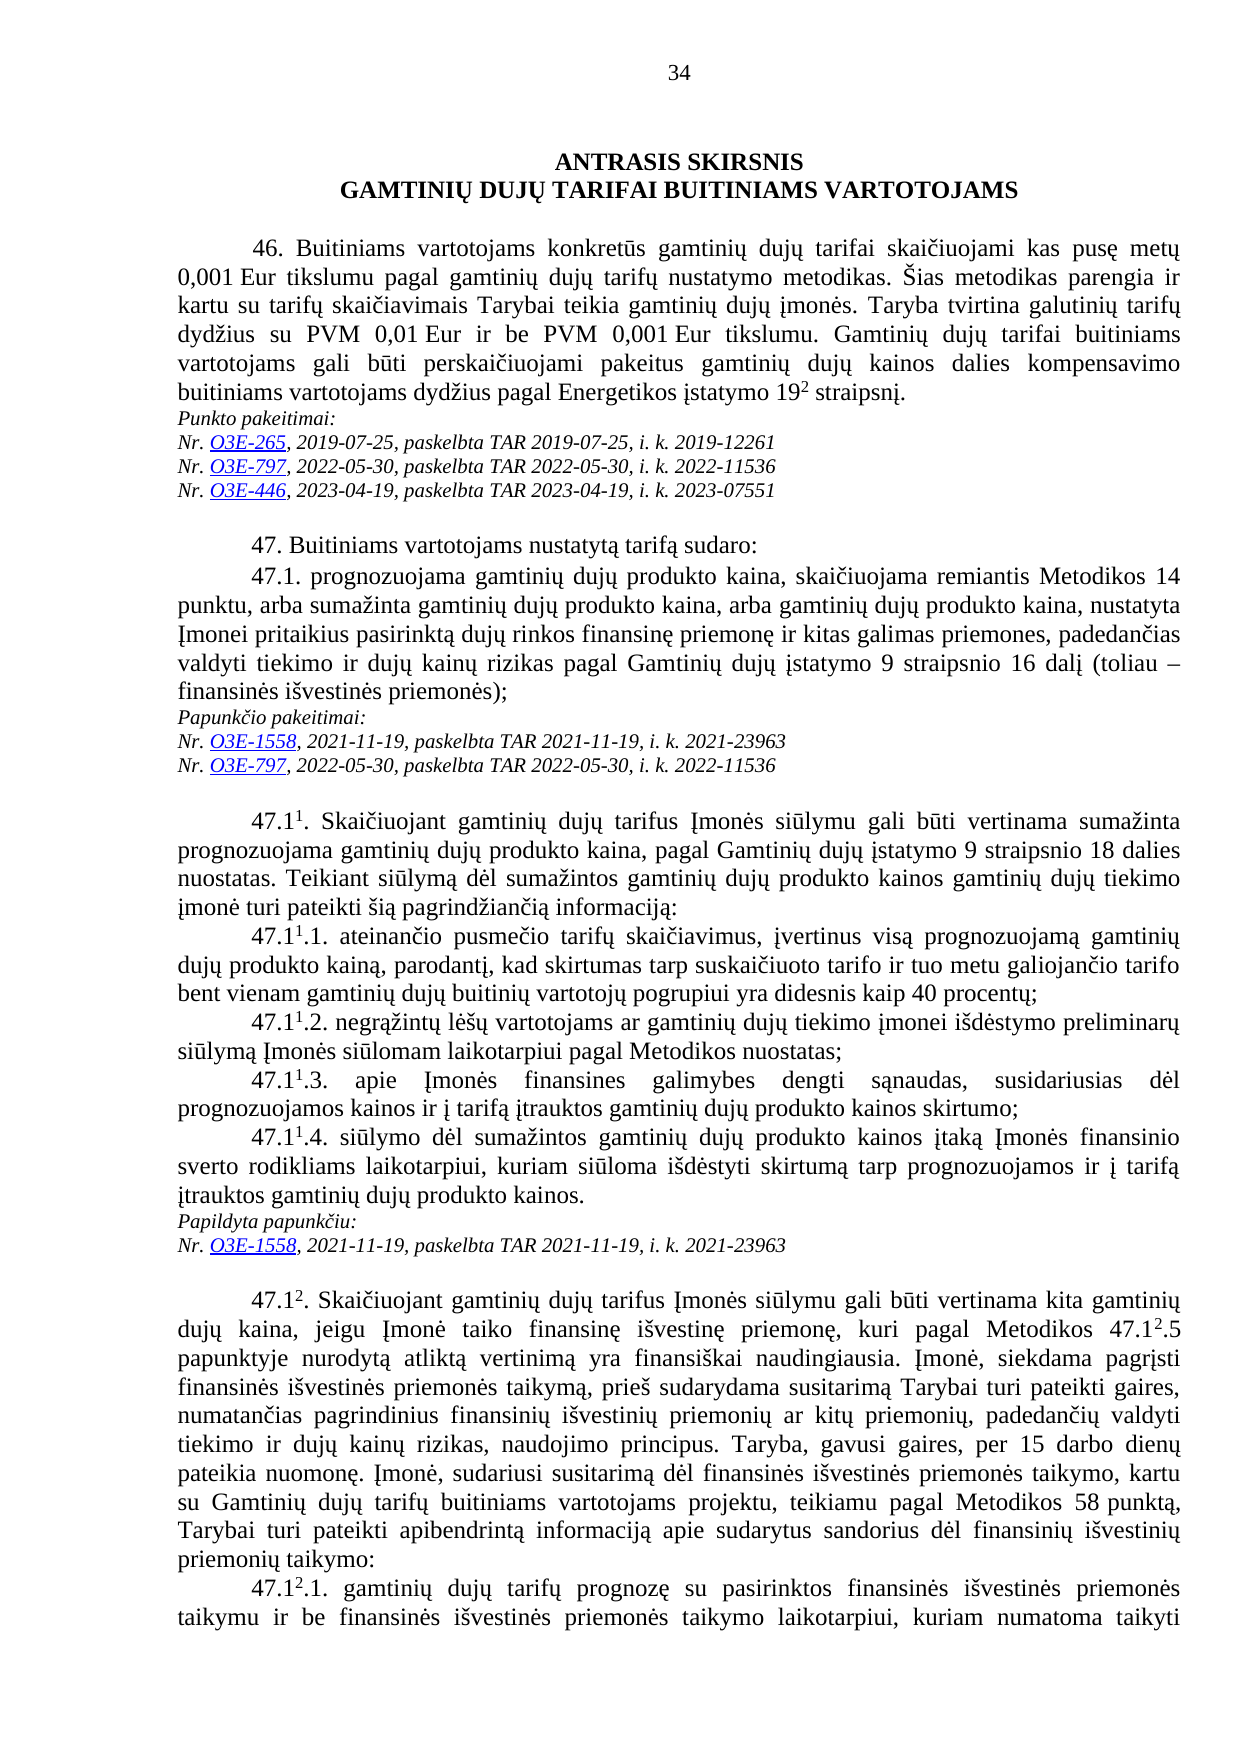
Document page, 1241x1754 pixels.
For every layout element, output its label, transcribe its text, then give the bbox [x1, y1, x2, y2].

text Nr. O3E-1558, 2021-11-19, paskelbta TAR 2021-11-19, i. k. 2021-23963 [177, 1233, 1181, 1257]
text 47.11.1. ateinančio pusmečio tarifų skaičiavimus, įvertinus visą prognozuojamą gamtinių dujų produkto kainą, parodantį, kad skirtumas tarp suskaičiuoto tarifo ir tuo metu galiojančio tarifo bent vienam gamtinių dujų buitinių vartotojų pogrupiui yra didesnis kaip 40 procentų; [177, 921, 1181, 1007]
text Nr. O3E-1558, 2021-11-19, paskelbta TAR 2021-11-19, i. k. 2021-23963 [177, 729, 1181, 753]
text ANTRASIS SKIRSNIS [177, 147, 1181, 176]
text 47.1. prognozuojama gamtinių dujų produkto kaina, skaičiuojama remiantis Metodikos 14 punktu, arba sumažinta gamtinių dujų produkto kaina, arba gamtinių dujų produkto kaina, nustatyta Įmonei pritaikius pasirinktą dujų rinkos finansinę priemonę ir kitas galimas priemones, padedančias valdyti tiekimo ir dujų kainų rizikas pagal Gamtinių dujų įstatymo 9 straipsnio 16 dalį (toliau – finansinės išvestinės priemonės); [177, 561, 1181, 705]
text 47. Buitiniams vartotojams nustatytą tarifą sudaro: [177, 531, 1181, 559]
text 47.12.1. gamtinių dujų tarifų prognozę su pasirinktos finansinės išvestinės priemonės taikymu ir be finansinės išvestinės priemonės taikymo laikotarpiui, kuriam numatoma taikyti [177, 1573, 1181, 1630]
text Nr. O3E-797, 2022-05-30, paskelbta TAR 2022-05-30, i. k. 2022-11536 [177, 753, 1181, 777]
text 47.11.4. siūlymo dėl sumažintos gamtinių dujų produkto kainos įtaką Įmonės finansinio sverto rodikliams laikotarpiui, kuriam siūloma išdėstyti skirtumą tarp prognozuojamos ir į tarifą įtrauktos gamtinių dujų produkto kainos. [177, 1122, 1181, 1208]
text 47.11.2. negrąžintų lėšų vartotojams ar gamtinių dujų tiekimo įmonei išdėstymo preliminarų siūlymą Įmonės siūlomam laikotarpiui pagal Metodikos nuostatas; [177, 1007, 1181, 1065]
text Nr. O3E-446, 2023-04-19, paskelbta TAR 2023-04-19, i. k. 2023-07551 [177, 478, 1181, 502]
text Papunkčio pakeitimai: [177, 705, 1181, 729]
text Nr. O3E-797, 2022-05-30, paskelbta TAR 2022-05-30, i. k. 2022-11536 [177, 454, 1181, 478]
text GAMTINIŲ DUJŲ TARIFAI BUITINIAMS VARTOTOJAMS [177, 176, 1181, 204]
text 46. Buitiniams vartotojams konkretūs gamtinių dujų tarifai skaičiuojami kas pusę metų 0,001 Eur tikslumu pagal gamtinių dujų tarifų nustatymo metodikas. Šias metodikas parengia ir kartu su tarifų skaičiavimais Tarybai teikia gamtinių dujų įmonės. Taryba tvirtina galutinių tarifų dydžius su PVM 0,01 Eur ir be PVM 0,001 Eur tikslumu. Gamtinių dujų tarifai buitiniams vartotojams gali būti perskaičiuojami pakeitus gamtinių dujų kainos dalies kompensavimo buitiniams vartotojams dydžius pagal Energetikos įstatymo 192 straipsnį. [177, 233, 1181, 406]
text 47.11.3. apie Įmonės finansines galimybes dengti sąnaudas, susidariusias dėl prognozuojamos kainos ir į tarifą įtrauktos gamtinių dujų produkto kainos skirtumo; [177, 1065, 1181, 1122]
text Papildyta papunkčiu: [177, 1208, 1181, 1233]
text 47.12. Skaičiuojant gamtinių dujų tarifus Įmonės siūlymu gali būti vertinama kita gamtinių dujų kaina, jeigu Įmonė taiko finansinę išvestinę priemonę, kuri pagal Metodikos 47.12.5 papunktyje nurodytą atliktą vertinimą yra finansiškai naudingiausia. Įmonė, siekdama pagrįsti finansinės išvestinės priemonės taikymą, prieš sudarydama susitarimą Tarybai turi pateikti gaires, numatančias pagrindinius finansinių išvestinių priemonių ar kitų priemonių, padedančių valdyti tiekimo ir dujų kainų rizikas, naudojimo principus. Taryba, gavusi gaires, per 15 darbo dienų pateikia nuomonę. Įmonė, sudariusi susitarimą dėl finansinės išvestinės priemonės taikymo, kartu su Gamtinių dujų tarifų buitiniams vartotojams projektu, teikiamu pagal Metodikos 58 punktą, Tarybai turi pateikti apibendrintą informaciją apie sudarytus sandorius dėl finansinių išvestinių priemonių taikymo: [177, 1285, 1181, 1573]
text Nr. O3E-265, 2019-07-25, paskelbta TAR 2019-07-25, i. k. 2019-12261 [177, 430, 1181, 454]
text 47.11. Skaičiuojant gamtinių dujų tarifus Įmonės siūlymu gali būti vertinama sumažinta prognozuojama gamtinių dujų produkto kaina, pagal Gamtinių dujų įstatymo 9 straipsnio 18 dalies nuostatas. Teikiant siūlymą dėl sumažintos gamtinių dujų produkto kainos gamtinių dujų tiekimo įmonė turi pateikti šią pagrindžiančią informaciją: [177, 806, 1181, 921]
text Punkto pakeitimai: [177, 406, 1181, 430]
